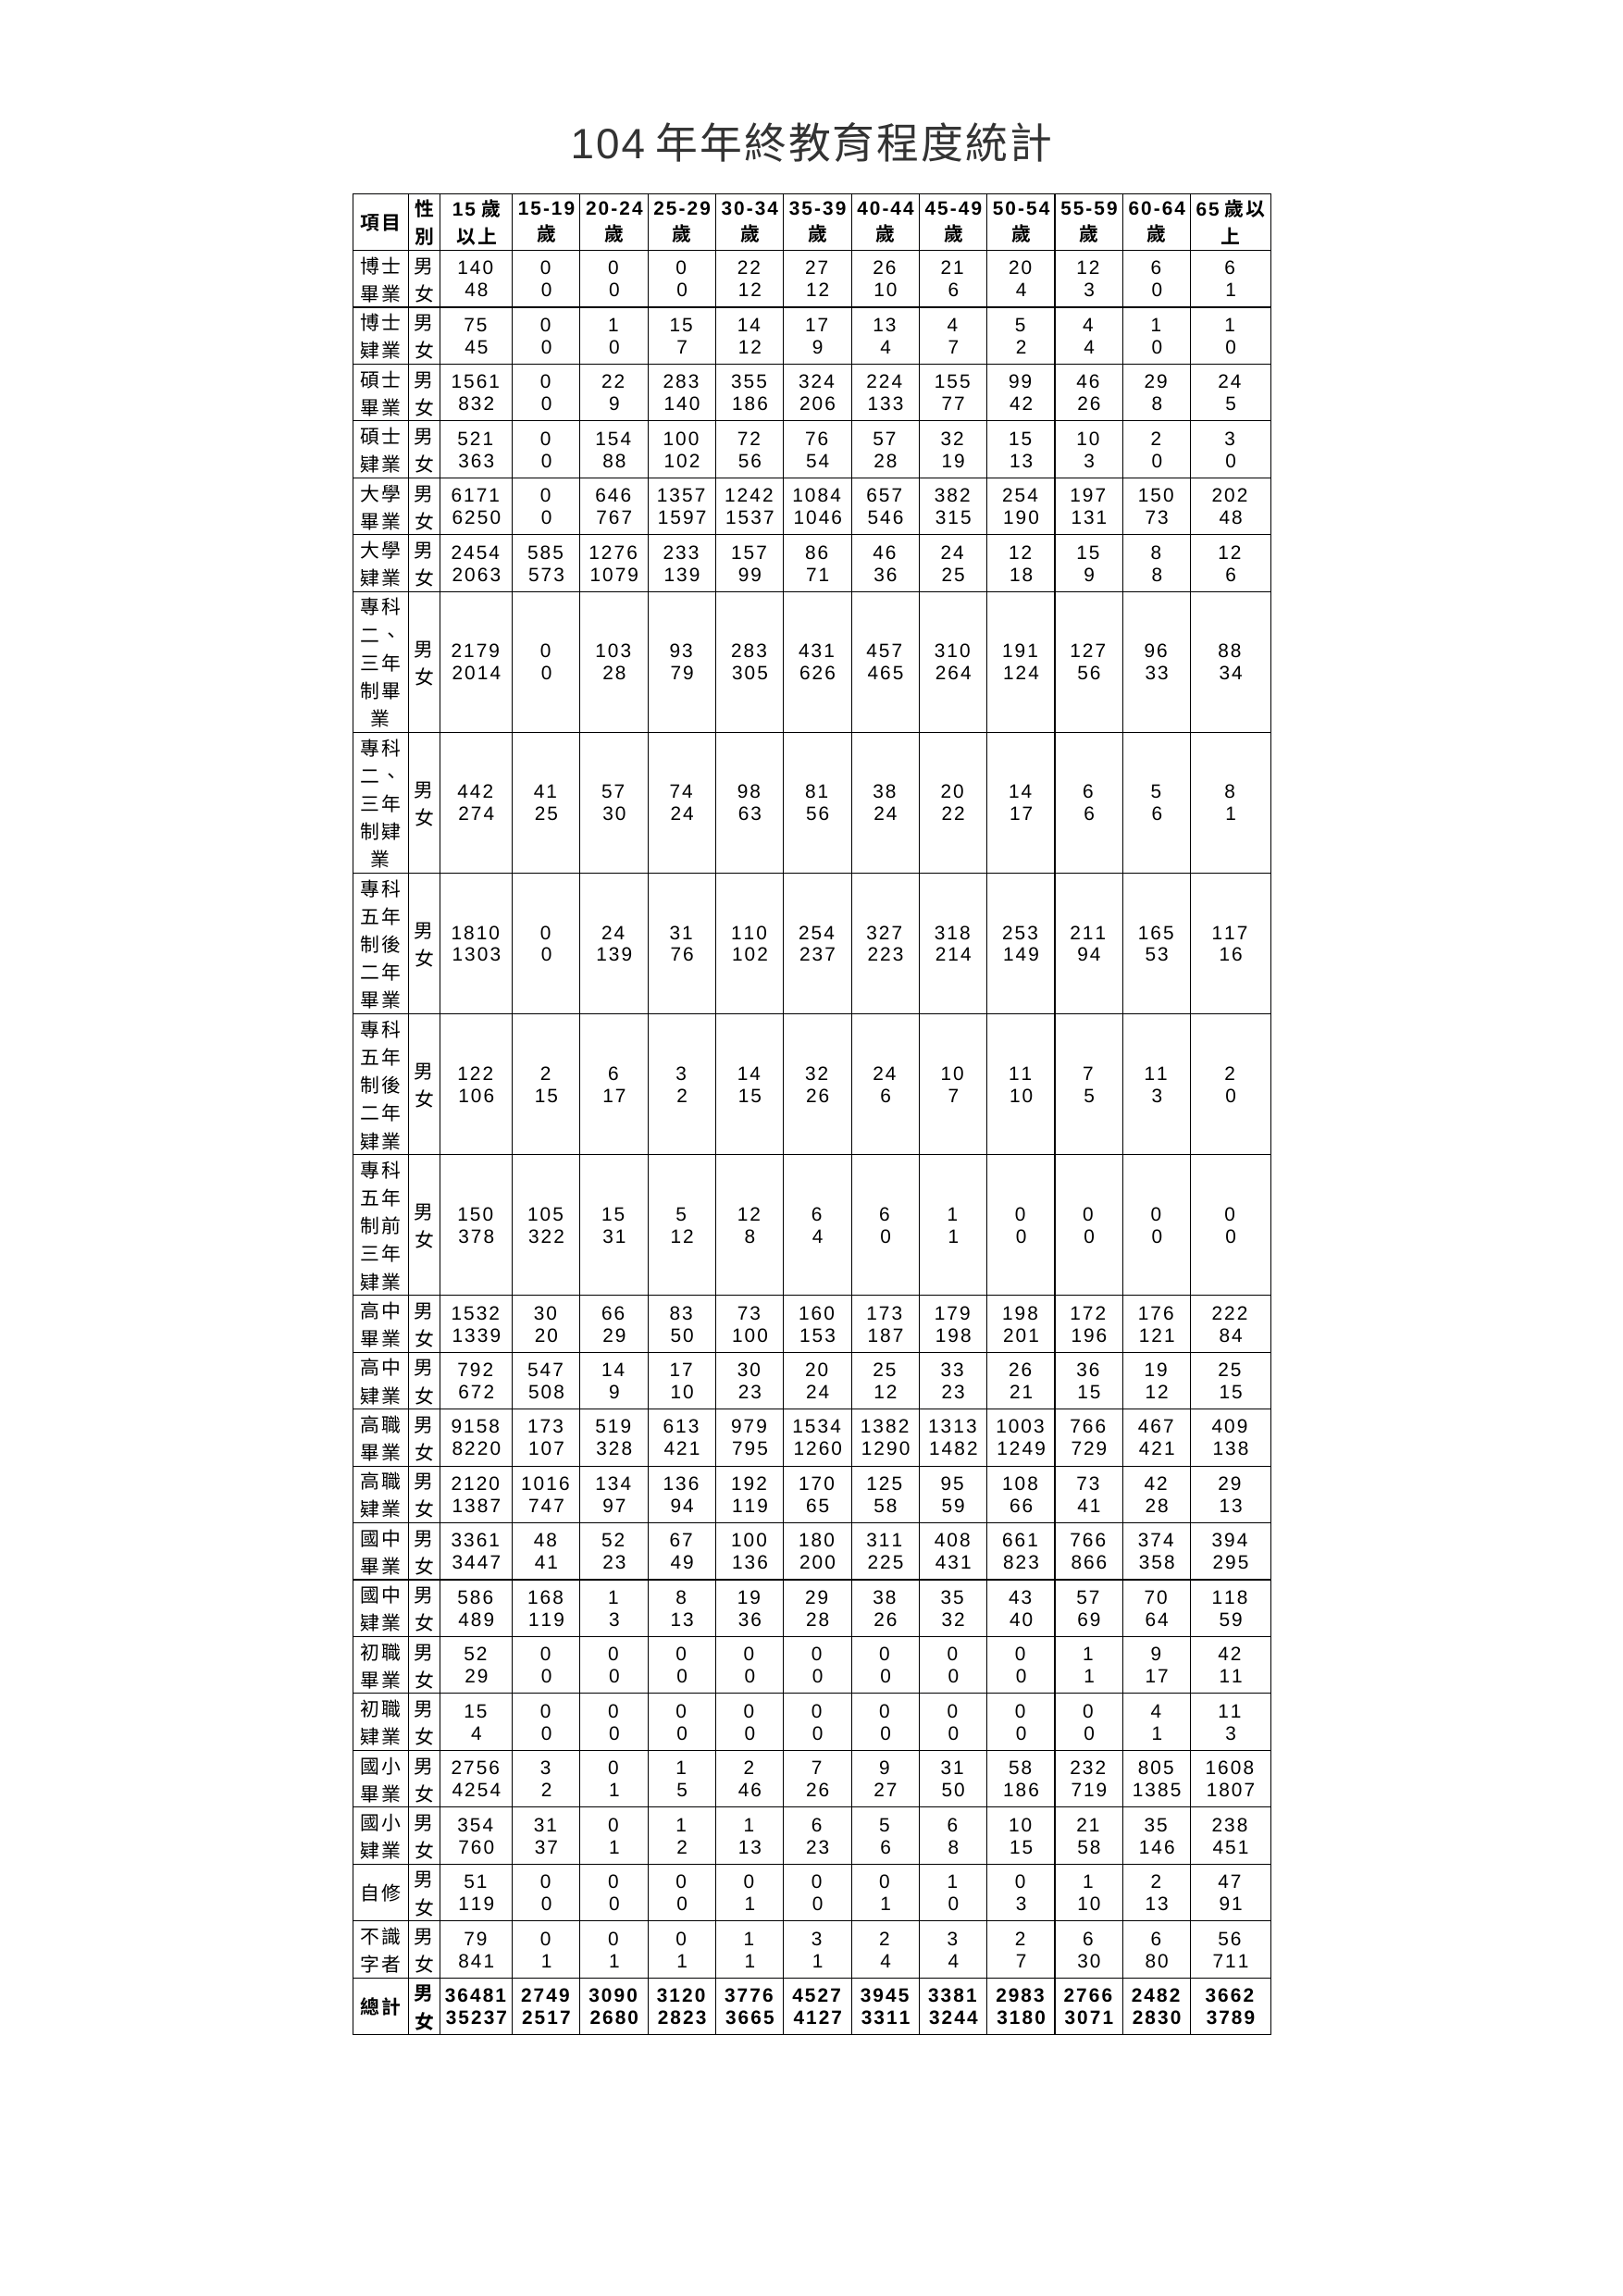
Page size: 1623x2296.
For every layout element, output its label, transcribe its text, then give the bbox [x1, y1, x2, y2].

table_cell 4 1 [1123, 1694, 1190, 1750]
table_cell 0 1 [580, 1921, 648, 1978]
table_cell 0 0 [580, 1694, 648, 1750]
table_cell 20 22 [920, 733, 986, 873]
table_cell 3361 3447 [440, 1523, 512, 1579]
table_cell 1810 1303 [440, 874, 512, 1013]
table_cell 1 0 [1191, 308, 1270, 364]
table_cell 30 20 [513, 1296, 579, 1352]
table_cell 110 102 [716, 874, 783, 1013]
table_cell 1 13 [716, 1807, 783, 1864]
table_cell 男 女 [409, 1296, 440, 1352]
table_cell 碩士畢業 [353, 365, 408, 420]
table_cell 173 187 [852, 1296, 919, 1352]
table_cell 150 378 [440, 1155, 512, 1295]
table_cell 547 508 [513, 1353, 579, 1409]
table_cell 5 6 [1123, 733, 1190, 873]
table_cell 324 206 [784, 365, 851, 420]
table_cell 1532 1339 [440, 1296, 512, 1352]
table_cell 男 女 [409, 1014, 440, 1154]
table_cell 154 88 [580, 421, 648, 478]
table_cell 52 29 [440, 1637, 512, 1693]
table_cell 192 119 [716, 1467, 783, 1522]
table_cell 大學畢業 [353, 478, 408, 534]
table_cell 222 84 [1191, 1296, 1270, 1352]
table_cell 2756 4254 [440, 1751, 512, 1806]
table_cell 355 186 [716, 365, 783, 420]
table_cell 專科五年制前三年肄業 [353, 1155, 408, 1295]
table_cell 2 4 [852, 1921, 919, 1978]
table_cell 14 9 [580, 1353, 648, 1409]
table_cell 國中畢業 [353, 1523, 408, 1579]
table_cell 19 12 [1123, 1353, 1190, 1409]
table_cell 4 4 [1056, 308, 1122, 364]
table_cell 22 12 [716, 251, 783, 306]
table_cell 1003 1249 [987, 1409, 1054, 1465]
table_cell 0 0 [649, 1694, 715, 1750]
table_cell 1 3 [580, 1581, 648, 1636]
table_cell 21 6 [920, 251, 986, 306]
table_cell 博士畢業 [353, 251, 408, 306]
table_header 20-24歲 [580, 194, 648, 250]
table_cell 657 546 [852, 478, 919, 534]
table_cell 0 1 [716, 1865, 783, 1920]
table_cell 6171 6250 [440, 478, 512, 534]
table_cell 57 69 [1056, 1581, 1122, 1636]
table_cell 408 431 [920, 1523, 986, 1579]
table_cell 25 12 [852, 1353, 919, 1409]
table_cell 0 0 [784, 1865, 851, 1920]
table_cell 67 49 [649, 1523, 715, 1579]
table_cell 26 21 [987, 1353, 1054, 1409]
table_cell 6 30 [1056, 1921, 1122, 1978]
table_cell 197 131 [1056, 478, 1122, 534]
table_cell 初職畢業 [353, 1637, 408, 1693]
table_cell 男 女 [409, 1353, 440, 1409]
table_header 15歲以上 [440, 194, 512, 250]
table_cell 36 15 [1056, 1353, 1122, 1409]
table_cell 6 23 [784, 1807, 851, 1864]
table_cell 233 139 [649, 535, 715, 591]
table_cell 431 626 [784, 592, 851, 732]
table_cell 36481 35237 [440, 1979, 512, 2034]
table_cell 42 11 [1191, 1637, 1270, 1693]
table_cell 大學肄業 [353, 535, 408, 591]
table_cell 172 196 [1056, 1296, 1122, 1352]
table_cell 男 女 [409, 251, 440, 306]
table_cell 專科二、三年制肄業 [353, 733, 408, 873]
table_cell 15 9 [1056, 535, 1122, 591]
table_cell 766 729 [1056, 1409, 1122, 1465]
table_cell 3776 3665 [716, 1979, 783, 2034]
table_cell 33 23 [920, 1353, 986, 1409]
table_cell 99 42 [987, 365, 1054, 420]
table_cell 136 94 [649, 1467, 715, 1522]
table_cell 1 0 [1123, 308, 1190, 364]
table_cell 35 146 [1123, 1807, 1190, 1864]
table_cell 0 1 [580, 1807, 648, 1864]
table_cell 11 3 [1191, 1694, 1270, 1750]
table_cell 43 40 [987, 1581, 1054, 1636]
table_cell 1 0 [580, 308, 648, 364]
table_cell 93 79 [649, 592, 715, 732]
table_cell 初職肄業 [353, 1694, 408, 1750]
table_cell 1 1 [716, 1921, 783, 1978]
table_cell 46 36 [852, 535, 919, 591]
table_cell 238 451 [1191, 1807, 1270, 1864]
table_cell 2454 2063 [440, 535, 512, 591]
table_cell 5 2 [987, 308, 1054, 364]
table_cell 1084 1046 [784, 478, 851, 534]
table_cell 103 28 [580, 592, 648, 732]
table_cell 12 18 [987, 535, 1054, 591]
table_cell 男 女 [409, 1979, 440, 2034]
table_cell 35 32 [920, 1581, 986, 1636]
table_cell 191 124 [987, 592, 1054, 732]
table_cell 24 139 [580, 874, 648, 1013]
table_cell 792 672 [440, 1353, 512, 1409]
table_cell 81 56 [784, 733, 851, 873]
table_cell 105 322 [513, 1155, 579, 1295]
table_cell 10 3 [1056, 421, 1122, 478]
table_cell 122 106 [440, 1014, 512, 1154]
table_cell 男 女 [409, 1155, 440, 1295]
table_cell 0 0 [649, 1637, 715, 1693]
table_cell 766 866 [1056, 1523, 1122, 1579]
table_cell 519 328 [580, 1409, 648, 1465]
table_cell 24 25 [920, 535, 986, 591]
table_cell 31 50 [920, 1751, 986, 1806]
table_cell 2 0 [1191, 1014, 1270, 1154]
table_cell 2766 3071 [1056, 1979, 1122, 2034]
table_cell 0 0 [513, 308, 579, 364]
table_cell 1 10 [1056, 1865, 1122, 1920]
table_cell 1 2 [649, 1807, 715, 1864]
table_cell 2482 2830 [1123, 1979, 1190, 2034]
table_cell 38 24 [852, 733, 919, 873]
table_cell 專科二、三年制畢業 [353, 592, 408, 732]
table_cell 118 59 [1191, 1581, 1270, 1636]
table_cell 0 0 [784, 1637, 851, 1693]
table_cell 6 6 [1056, 733, 1122, 873]
table_header 55-59歲 [1056, 194, 1122, 250]
table_cell 52 23 [580, 1523, 648, 1579]
table_cell 國小畢業 [353, 1751, 408, 1806]
table_cell 男 女 [409, 1694, 440, 1750]
table_cell 0 0 [580, 1637, 648, 1693]
table_cell 9 17 [1123, 1637, 1190, 1693]
table_cell 9 27 [852, 1751, 919, 1806]
table_cell 1608 1807 [1191, 1751, 1270, 1806]
table_cell 2179 2014 [440, 592, 512, 732]
table_cell 12 8 [716, 1155, 783, 1295]
table_cell 1561 832 [440, 365, 512, 420]
table_cell 0 0 [1056, 1155, 1122, 1295]
table_cell 3 4 [920, 1921, 986, 1978]
table_cell 男 女 [409, 1921, 440, 1978]
table_cell 100 136 [716, 1523, 783, 1579]
table_cell 310 264 [920, 592, 986, 732]
table_cell 41 25 [513, 733, 579, 873]
table_cell 1 5 [649, 1751, 715, 1806]
table_cell 男 女 [409, 1865, 440, 1920]
table_cell 19 36 [716, 1581, 783, 1636]
table_cell 155 77 [920, 365, 986, 420]
table_cell 283 305 [716, 592, 783, 732]
table_cell 0 0 [580, 1865, 648, 1920]
table_cell 6 80 [1123, 1921, 1190, 1978]
table_cell 382 315 [920, 478, 986, 534]
table_cell 0 0 [513, 478, 579, 534]
table_cell 311 225 [852, 1523, 919, 1579]
table_cell 碩士肄業 [353, 421, 408, 478]
table_cell 31 37 [513, 1807, 579, 1864]
table_cell 0 0 [1191, 1155, 1270, 1295]
table_cell 0 0 [987, 1155, 1054, 1295]
table_cell 1382 1290 [852, 1409, 919, 1465]
table_cell 165 53 [1123, 874, 1190, 1013]
table_cell 70 64 [1123, 1581, 1190, 1636]
table_cell 29 13 [1191, 1467, 1270, 1522]
table_cell 3090 2680 [580, 1979, 648, 2034]
table_cell 24 6 [852, 1014, 919, 1154]
table_header 45-49歲 [920, 194, 986, 250]
table_cell 男 女 [409, 1637, 440, 1693]
table_cell 4 7 [920, 308, 986, 364]
table_cell 0 1 [580, 1751, 648, 1806]
table_cell 2983 3180 [987, 1979, 1054, 2034]
table_cell 男 女 [409, 1467, 440, 1522]
table_cell 805 1385 [1123, 1751, 1190, 1806]
table_cell 0 0 [513, 1865, 579, 1920]
table_cell 總計 [353, 1979, 408, 2034]
table_cell 0 3 [987, 1865, 1054, 1920]
table_cell 5 12 [649, 1155, 715, 1295]
table_cell 2 46 [716, 1751, 783, 1806]
table_cell 專科五年制後二年肄業 [353, 1014, 408, 1154]
table_cell 95 59 [920, 1467, 986, 1522]
table_cell 1242 1537 [716, 478, 783, 534]
table_cell 442 274 [440, 733, 512, 873]
table_cell 20 4 [987, 251, 1054, 306]
table_cell 男 女 [409, 1751, 440, 1806]
table_cell 160 153 [784, 1296, 851, 1352]
table_cell 1 1 [920, 1155, 986, 1295]
table_cell 1534 1260 [784, 1409, 851, 1465]
table_cell 男 女 [409, 592, 440, 732]
table_cell 98 63 [716, 733, 783, 873]
table_cell 0 0 [716, 1637, 783, 1693]
table_cell 20 24 [784, 1353, 851, 1409]
table_cell 254 237 [784, 874, 851, 1013]
table_cell 21 58 [1056, 1807, 1122, 1864]
table_cell 國中肄業 [353, 1581, 408, 1636]
table_cell 318 214 [920, 874, 986, 1013]
table_cell 男 女 [409, 1581, 440, 1636]
table_cell 86 71 [784, 535, 851, 591]
table_cell 5 6 [852, 1807, 919, 1864]
table_cell 25 15 [1191, 1353, 1270, 1409]
table_cell 29 8 [1123, 365, 1190, 420]
table_cell 0 0 [716, 1694, 783, 1750]
table_cell 661 823 [987, 1523, 1054, 1579]
table_cell 4527 4127 [784, 1979, 851, 2034]
table_cell 1313 1482 [920, 1409, 986, 1465]
table_header 15-19歲 [513, 194, 579, 250]
table_cell 男 女 [409, 535, 440, 591]
table_cell 男 女 [409, 1807, 440, 1864]
table_cell 男 女 [409, 874, 440, 1013]
table_cell 13 4 [852, 308, 919, 364]
table_cell 327 223 [852, 874, 919, 1013]
table_cell 409 138 [1191, 1409, 1270, 1465]
table_cell 29 28 [784, 1581, 851, 1636]
table_cell 15 7 [649, 308, 715, 364]
table_header 50-54歲 [987, 194, 1054, 250]
table_cell 2 13 [1123, 1865, 1190, 1920]
table_cell 12 6 [1191, 535, 1270, 591]
table_cell 168 119 [513, 1581, 579, 1636]
table_cell 2 0 [1123, 421, 1190, 478]
table_cell 2 15 [513, 1014, 579, 1154]
table_cell 51 119 [440, 1865, 512, 1920]
table_cell 24 5 [1191, 365, 1270, 420]
table_cell 3945 3311 [852, 1979, 919, 2034]
table_cell 0 0 [513, 592, 579, 732]
table_cell 3381 3244 [920, 1979, 986, 2034]
table_cell 1016 747 [513, 1467, 579, 1522]
table_cell 66 29 [580, 1296, 648, 1352]
table_cell 150 73 [1123, 478, 1190, 534]
table_cell 14 12 [716, 308, 783, 364]
table_cell 2749 2517 [513, 1979, 579, 2034]
table_cell 108 66 [987, 1467, 1054, 1522]
table_cell 17 9 [784, 308, 851, 364]
table_cell 0 0 [1123, 1155, 1190, 1295]
table_header 25-29歲 [649, 194, 715, 250]
table_cell 3 0 [1191, 421, 1270, 478]
table_cell 7 5 [1056, 1014, 1122, 1154]
table_cell 48 41 [513, 1523, 579, 1579]
table_header 30-34歲 [716, 194, 783, 250]
table_cell 1357 1597 [649, 478, 715, 534]
table_cell 467 421 [1123, 1409, 1190, 1465]
table_cell 11 10 [987, 1014, 1054, 1154]
table_cell 0 0 [513, 251, 579, 306]
table_cell 0 1 [513, 1921, 579, 1978]
table_cell 8 8 [1123, 535, 1190, 591]
table_cell 0 0 [784, 1694, 851, 1750]
table_cell 354 760 [440, 1807, 512, 1864]
table_cell 男 女 [409, 1409, 440, 1465]
table_cell 不識字者 [353, 1921, 408, 1978]
table_cell 高職肄業 [353, 1467, 408, 1522]
table_cell 72 56 [716, 421, 783, 478]
table_cell 38 26 [852, 1581, 919, 1636]
table_cell 男 女 [409, 478, 440, 534]
table_cell 117 16 [1191, 874, 1270, 1013]
table_cell 0 0 [649, 1865, 715, 1920]
text 104年年終教育程度統計 [109, 109, 1514, 170]
table_cell 0 1 [649, 1921, 715, 1978]
table_cell 15 13 [987, 421, 1054, 478]
table_cell 100 102 [649, 421, 715, 478]
table_cell 高中肄業 [353, 1353, 408, 1409]
table_cell 224 133 [852, 365, 919, 420]
table_cell 47 91 [1191, 1865, 1270, 1920]
table_cell 134 97 [580, 1467, 648, 1522]
table_cell 283 140 [649, 365, 715, 420]
table_cell 180 200 [784, 1523, 851, 1579]
table_cell 140 48 [440, 251, 512, 306]
table_cell 521 363 [440, 421, 512, 478]
table_cell 32 26 [784, 1014, 851, 1154]
table_cell 1 0 [920, 1865, 986, 1920]
table_cell 56 711 [1191, 1921, 1270, 1978]
table_header 65歲以上 [1191, 194, 1270, 250]
table_cell 自修 [353, 1865, 408, 1920]
table_cell 6 17 [580, 1014, 648, 1154]
table_cell 6 0 [852, 1155, 919, 1295]
table_cell 0 0 [513, 365, 579, 420]
table_cell 11 3 [1123, 1014, 1190, 1154]
table_cell 613 421 [649, 1409, 715, 1465]
table_cell 3 2 [649, 1014, 715, 1154]
table_cell 46 26 [1056, 365, 1122, 420]
table_cell 75 45 [440, 308, 512, 364]
table_cell 74 24 [649, 733, 715, 873]
table_cell 15 31 [580, 1155, 648, 1295]
table_cell 0 0 [920, 1694, 986, 1750]
table_cell 0 0 [513, 1637, 579, 1693]
table_header 35-39歲 [784, 194, 851, 250]
table_header 60-64歲 [1123, 194, 1190, 250]
table_cell 88 34 [1191, 592, 1270, 732]
table_cell 26 10 [852, 251, 919, 306]
table_cell 1276 1079 [580, 535, 648, 591]
table_cell 176 121 [1123, 1296, 1190, 1352]
table_cell 232 719 [1056, 1751, 1122, 1806]
table_cell 0 0 [852, 1694, 919, 1750]
table_cell 125 58 [852, 1467, 919, 1522]
table_cell 3120 2823 [649, 1979, 715, 2034]
table_cell 586 489 [440, 1581, 512, 1636]
table_cell 男 女 [409, 1523, 440, 1579]
table_cell 1 1 [1056, 1637, 1122, 1693]
table_cell 374 358 [1123, 1523, 1190, 1579]
table_cell 0 0 [649, 251, 715, 306]
table_cell 73 100 [716, 1296, 783, 1352]
table_header 項目 [353, 194, 408, 250]
table_cell 6 1 [1191, 251, 1270, 306]
table_cell 8 1 [1191, 733, 1270, 873]
table_cell 9158 8220 [440, 1409, 512, 1465]
table_cell 394 295 [1191, 1523, 1270, 1579]
table_cell 179 198 [920, 1296, 986, 1352]
table_cell 14 17 [987, 733, 1054, 873]
table_cell 0 1 [852, 1865, 919, 1920]
table_cell 979 795 [716, 1409, 783, 1465]
table_cell 253 149 [987, 874, 1054, 1013]
table_cell 170 65 [784, 1467, 851, 1522]
table_cell 198 201 [987, 1296, 1054, 1352]
table_cell 0 0 [580, 251, 648, 306]
table_cell 30 23 [716, 1353, 783, 1409]
table_cell 2120 1387 [440, 1467, 512, 1522]
table_cell 76 54 [784, 421, 851, 478]
table_cell 0 0 [987, 1637, 1054, 1693]
table_cell 32 19 [920, 421, 986, 478]
table_cell 國小肄業 [353, 1807, 408, 1864]
table_cell 6 4 [784, 1155, 851, 1295]
table_header 40-44歲 [852, 194, 919, 250]
table_cell 254 190 [987, 478, 1054, 534]
table_cell 3662 3789 [1191, 1979, 1270, 2034]
table_cell 31 76 [649, 874, 715, 1013]
table_cell 83 50 [649, 1296, 715, 1352]
table_cell 157 99 [716, 535, 783, 591]
table_cell 3 1 [784, 1921, 851, 1978]
table_cell 17 10 [649, 1353, 715, 1409]
table_cell 2 7 [987, 1921, 1054, 1978]
table_cell 0 0 [987, 1694, 1054, 1750]
table_cell 173 107 [513, 1409, 579, 1465]
table_cell 6 8 [920, 1807, 986, 1864]
table_cell 10 7 [920, 1014, 986, 1154]
table_cell 8 13 [649, 1581, 715, 1636]
table_cell 專科五年制後二年畢業 [353, 874, 408, 1013]
table_cell 57 30 [580, 733, 648, 873]
table_cell 12 3 [1056, 251, 1122, 306]
table_cell 27 12 [784, 251, 851, 306]
table_cell 博士肄業 [353, 308, 408, 364]
table_cell 15 4 [440, 1694, 512, 1750]
table_cell 7 26 [784, 1751, 851, 1806]
table_cell 14 15 [716, 1014, 783, 1154]
table_cell 高中畢業 [353, 1296, 408, 1352]
table_cell 3 2 [513, 1751, 579, 1806]
table_cell 42 28 [1123, 1467, 1190, 1522]
table_cell 457 465 [852, 592, 919, 732]
table_cell 96 33 [1123, 592, 1190, 732]
table_cell 646 767 [580, 478, 648, 534]
table_cell 211 94 [1056, 874, 1122, 1013]
table_cell 202 48 [1191, 478, 1270, 534]
table_cell 127 56 [1056, 592, 1122, 732]
table_cell 10 15 [987, 1807, 1054, 1864]
table_cell 22 9 [580, 365, 648, 420]
table_header 性別 [409, 194, 440, 250]
table_cell 0 0 [852, 1637, 919, 1693]
table_cell 58 186 [987, 1751, 1054, 1806]
table_cell 585 573 [513, 535, 579, 591]
table_cell 男 女 [409, 308, 440, 364]
table_cell 高職畢業 [353, 1409, 408, 1465]
table_cell 男 女 [409, 365, 440, 420]
table_cell 男 女 [409, 733, 440, 873]
table_cell 0 0 [513, 874, 579, 1013]
table_cell 男 女 [409, 421, 440, 478]
table_cell 73 41 [1056, 1467, 1122, 1522]
table_cell 79 841 [440, 1921, 512, 1978]
table_cell 6 0 [1123, 251, 1190, 306]
table_cell 0 0 [1056, 1694, 1122, 1750]
table_cell 0 0 [513, 1694, 579, 1750]
table_cell 0 0 [920, 1637, 986, 1693]
table_cell 57 28 [852, 421, 919, 478]
table_cell 0 0 [513, 421, 579, 478]
